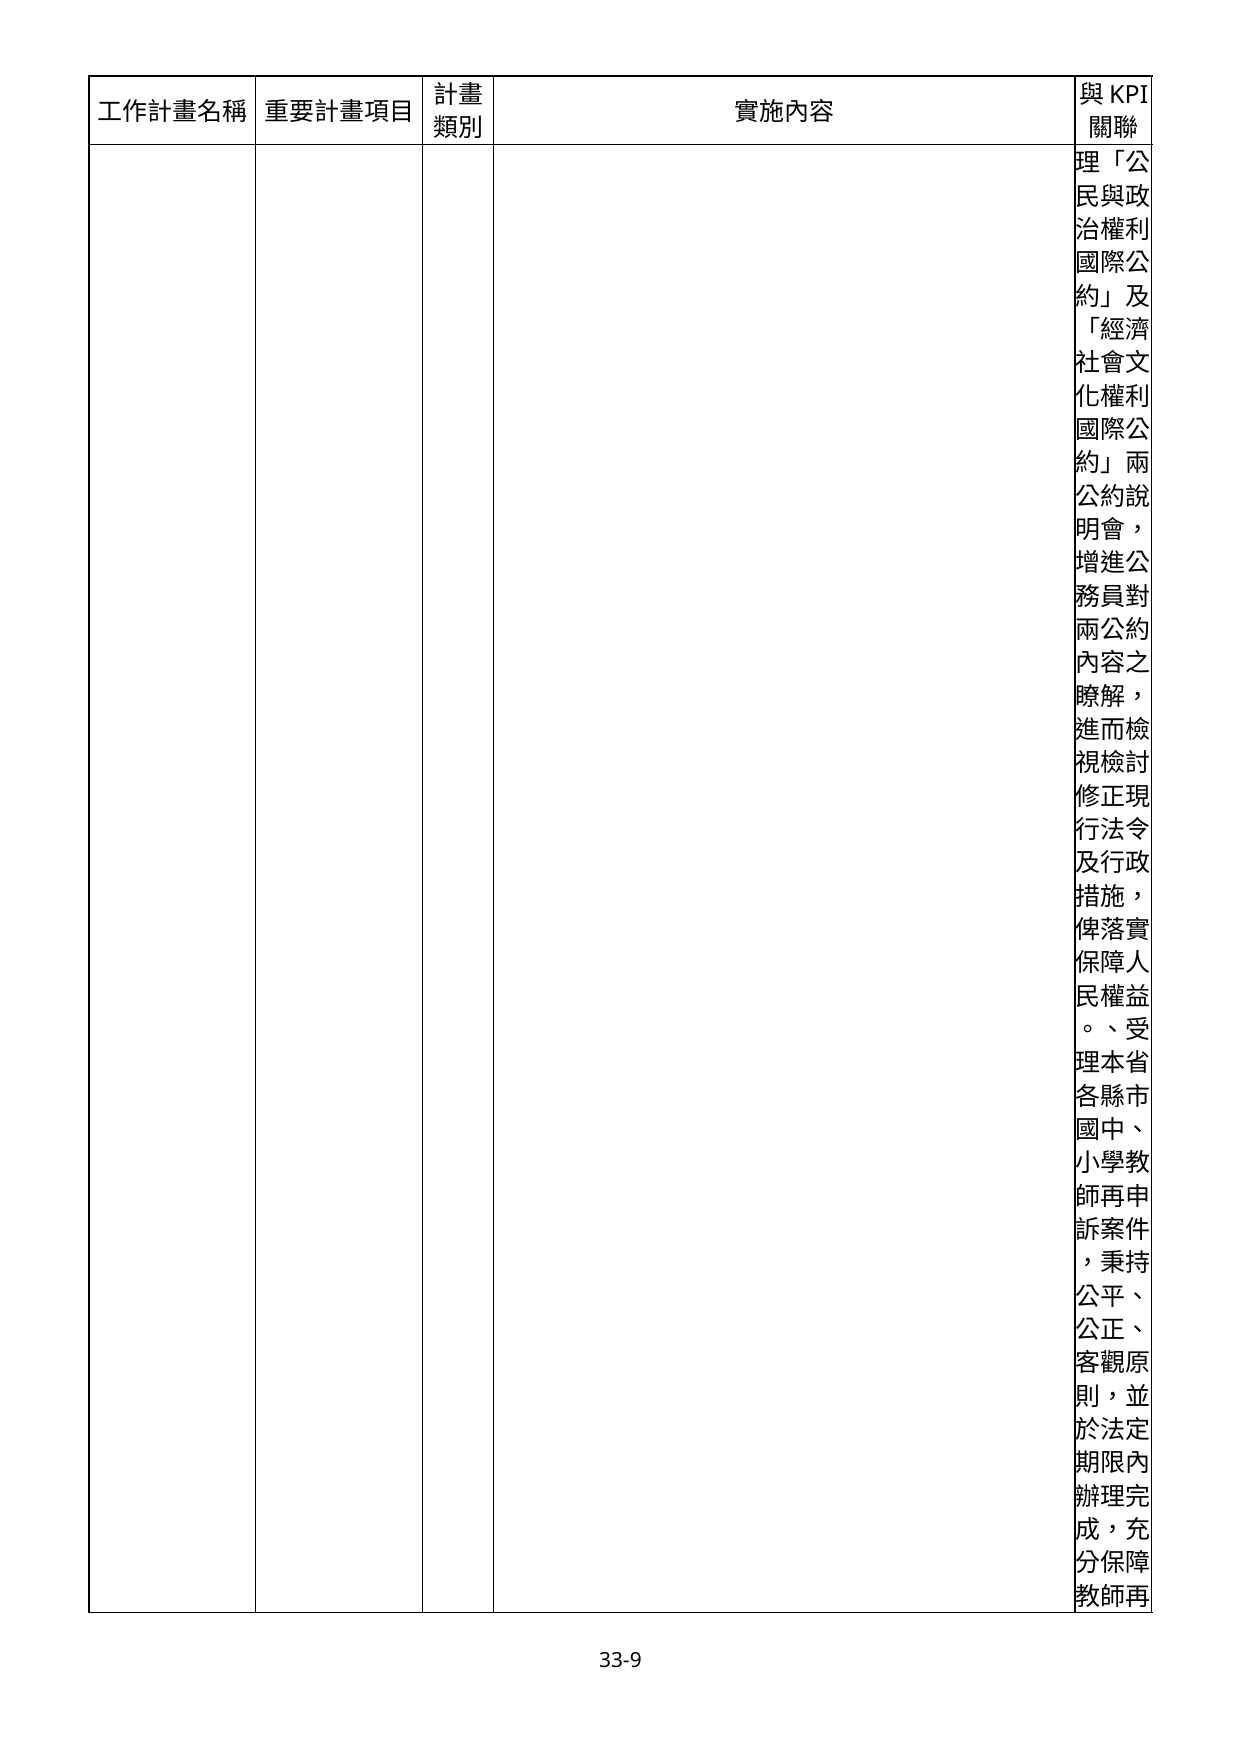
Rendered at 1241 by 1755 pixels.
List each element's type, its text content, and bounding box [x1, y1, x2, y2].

table_cell [494, 145, 1074, 1612]
table_header 工作計畫名稱 [90, 77, 255, 143]
table_header 與KPI關聯 [1076, 77, 1151, 143]
table_cell [90, 145, 255, 1612]
table_cell 理「公民與政治權利國際公約」及「經濟社會文化權利國際公約」兩公約說明會，增進公務員對兩公約內容之瞭解，進而檢視檢討修正現行法令及行政措施，俾落實保障人民權益。、受理本省各縣市國中、小學教師再申訴案件，秉持公平、公正、客觀原則，並於法定期限內辦理完成，充分保障教師再 [1076, 145, 1151, 1612]
table_header 實施內容 [494, 77, 1074, 143]
table_header 計畫類別 [423, 77, 493, 143]
table_header 重要計畫項目 [256, 77, 422, 143]
table_cell [256, 145, 422, 1612]
table_cell [423, 145, 493, 1612]
